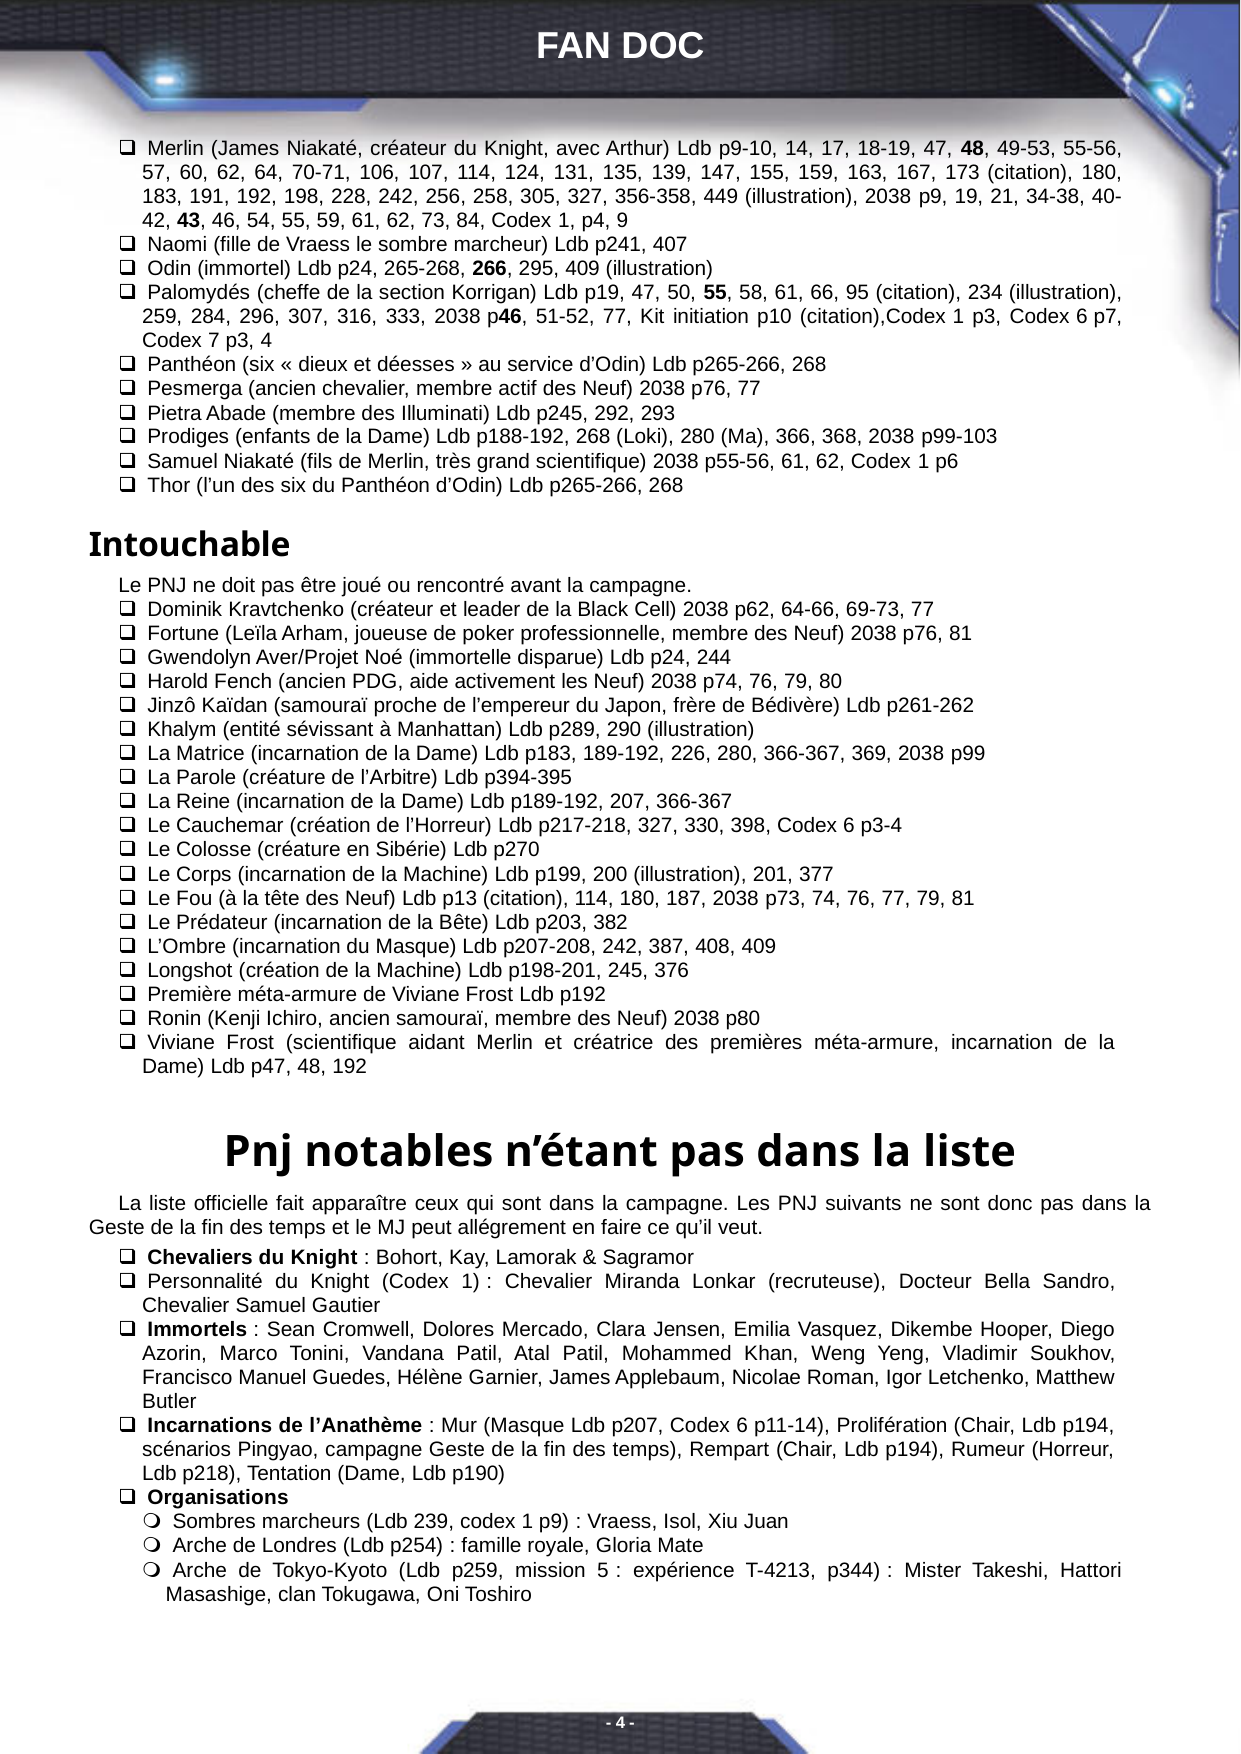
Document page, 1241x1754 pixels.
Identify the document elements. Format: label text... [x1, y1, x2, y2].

list La Parole (créature de l’Arbitre) Ldb p394-395 [118, 765, 1240, 789]
list Merlin (James Niakaté, créateur du Knight, avec Arthur) Ldb p9-10, 14, 17, 18-19, 47, 48, 49-53, 55-56, 57, 60, 62, 64, 70-71, 106, 107, 114, 124, 131, 135, 139, 147, 155, 159, 163, 167, 173 (citation), 180, 183, 191, 192, 198, 228, 242, 256, 258, 305, 327, 356-358, 449 (illustration), 2038 p9, 19, 21, 34-38, 40-42, 43, 46, 54, 55, 59, 61, 62, 73, 84, Codex 1, p4, 9 [118, 136, 1122, 232]
list Jinzô Kaïdan (samouraï proche de l’empereur du Japon, frère de Bédivère) Ldb p261-262 [118, 693, 1240, 717]
list Fortune (Leïla Arham, joueuse de poker professionnelle, membre des Neuf) 2038 p76, 81 [118, 621, 1240, 645]
list Longshot (création de la Machine) Ldb p198-201, 245, 376 [118, 958, 1240, 982]
list Première méta-armure de Viviane Frost Ldb p192 [118, 982, 1240, 1006]
list Naomi (fille de Vraess le sombre marcheur) Ldb p241, 407 [118, 232, 1122, 256]
subtitle Intouchable [88, 521, 1152, 567]
list Samuel Niakaté (fils de Merlin, très grand scientifique) 2038 p55-56, 61, 62, Codex 1 p6 [118, 448, 1122, 473]
list Le Colosse (créature en Sibérie) Ldb p270 [118, 837, 1240, 861]
list Arche de Tokyo-Kyoto (Ldb p259, mission 5 : expérience T-4213, p344) : Mister Takeshi, Hattori Masashige, clan Tokugawa, Oni Toshiro [142, 1557, 1122, 1606]
list La Reine (incarnation de la Dame) Ldb p189-192, 207, 366-367 [118, 789, 1240, 813]
list Arche de Londres (Ldb p254) : famille royale, Gloria Mate [142, 1533, 1240, 1557]
list L’Ombre (incarnation du Masque) Ldb p207-208, 242, 387, 408, 409 [118, 934, 1240, 958]
list Personnalité du Knight (Codex 1) : Chevalier Miranda Lonkar (recruteuse), Docteur Bella Sandro, Chevalier Samuel Gautier [118, 1269, 1116, 1317]
text La liste officielle fait apparaître ceux qui sont dans la campagne. Les PNJ suivants ne sont donc pas dans la Geste de la fin des temps et le MJ peut allégrement en faire ce qu’il veut. [88, 1191, 1152, 1239]
list Dominik Kravtchenko (créateur et leader de la Black Cell) 2038 p62, 64-66, 69-73, 77 [118, 597, 1240, 621]
list Gwendolyn Aver/Projet Noé (immortelle disparue) Ldb p24, 244 [118, 645, 1240, 669]
list Thor (l’un des six du Panthéon d’Odin) Ldb p265-266, 268 [118, 473, 1122, 497]
list Palomydés (cheffe de la section Korrigan) Ldb p19, 47, 50, 55, 58, 61, 66, 95 (citation), 234 (illustration), 259, 284, 296, 307, 316, 333, 2038 p46, 51-52, 77, Kit initiation p10 (citation),Codex 1 p3, Codex 6 p7, Codex 7 p3, 4 [118, 280, 1122, 352]
list Le Prédateur (incarnation de la Bête) Ldb p203, 382 [118, 909, 1240, 934]
list Prodiges (enfants de la Dame) Ldb p188-192, 268 (Loki), 280 (Ma), 366, 368, 2038 p99-103 [118, 424, 1122, 448]
list Chevaliers du Knight : Bohort, Kay, Lamorak & Sagramor [118, 1245, 1240, 1269]
list La Matrice (incarnation de la Dame) Ldb p183, 189-192, 226, 280, 366-367, 369, 2038 p99 [118, 741, 1240, 765]
list Le Fou (à la tête des Neuf) Ldb p13 (citation), 114, 180, 187, 2038 p73, 74, 76, 77, 79, 81 [118, 886, 1240, 909]
subtitle Pnj notables n’étant pas dans la liste [88, 1120, 1152, 1179]
list Ronin (Kenji Ichiro, ancien samouraï, membre des Neuf) 2038 p80 [118, 1006, 1240, 1030]
list Viviane Frost (scientifique aidant Merlin et créatrice des premières méta-armure, incarnation de la Dame) Ldb p47, 48, 192 [118, 1030, 1116, 1078]
list Immortels : Sean Cromwell, Dolores Mercado, Clara Jensen, Emilia Vasquez, Dikembe Hooper, Diego Azorin, Marco Tonini, Vandana Patil, Atal Patil, Mohammed Khan, Weng Yeng, Vladimir Soukhov, Francisco Manuel Guedes, Hélène Garnier, James Applebaum, Nicolae Roman, Igor Letchenko, Matthew Butler [118, 1317, 1116, 1413]
picture [0, 0, 1241, 1754]
list Le Cauchemar (création de l’Horreur) Ldb p217-218, 327, 330, 398, Codex 6 p3-4 [118, 813, 1240, 837]
list Odin (immortel) Ldb p24, 265-268, 266, 295, 409 (illustration) [118, 256, 1122, 280]
text Le PNJ ne doit pas être joué ou rencontré avant la campagne. [88, 573, 1152, 597]
list Khalym (entité sévissant à Manhattan) Ldb p289, 290 (illustration) [118, 717, 1240, 741]
list Panthéon (six « dieux et déesses » au service d’Odin) Ldb p265-266, 268 [118, 352, 1122, 376]
list Sombres marcheurs (Ldb 239, codex 1 p9) : Vraess, Isol, Xiu Juan [142, 1509, 1240, 1533]
list Incarnations de l’Anathème : Mur (Masque Ldb p207, Codex 6 p11-14), Prolifération (Chair, Ldb p194, scénarios Pingyao, campagne Geste de la fin des temps), Rempart (Chair, Ldb p194), Rumeur (Horreur, Ldb p218), Tentation (Dame, Ldb p190) [118, 1413, 1116, 1485]
list Le Corps (incarnation de la Machine) Ldb p199, 200 (illustration), 201, 377 [118, 861, 1240, 886]
list Organisations [118, 1485, 1240, 1509]
list Harold Fench (ancien PDG, aide activement les Neuf) 2038 p74, 76, 79, 80 [118, 669, 1240, 693]
list Pietra Abade (membre des Illuminati) Ldb p245, 292, 293 [118, 400, 1122, 424]
list Pesmerga (ancien chevalier, membre actif des Neuf) 2038 p76, 77 [118, 376, 1122, 400]
